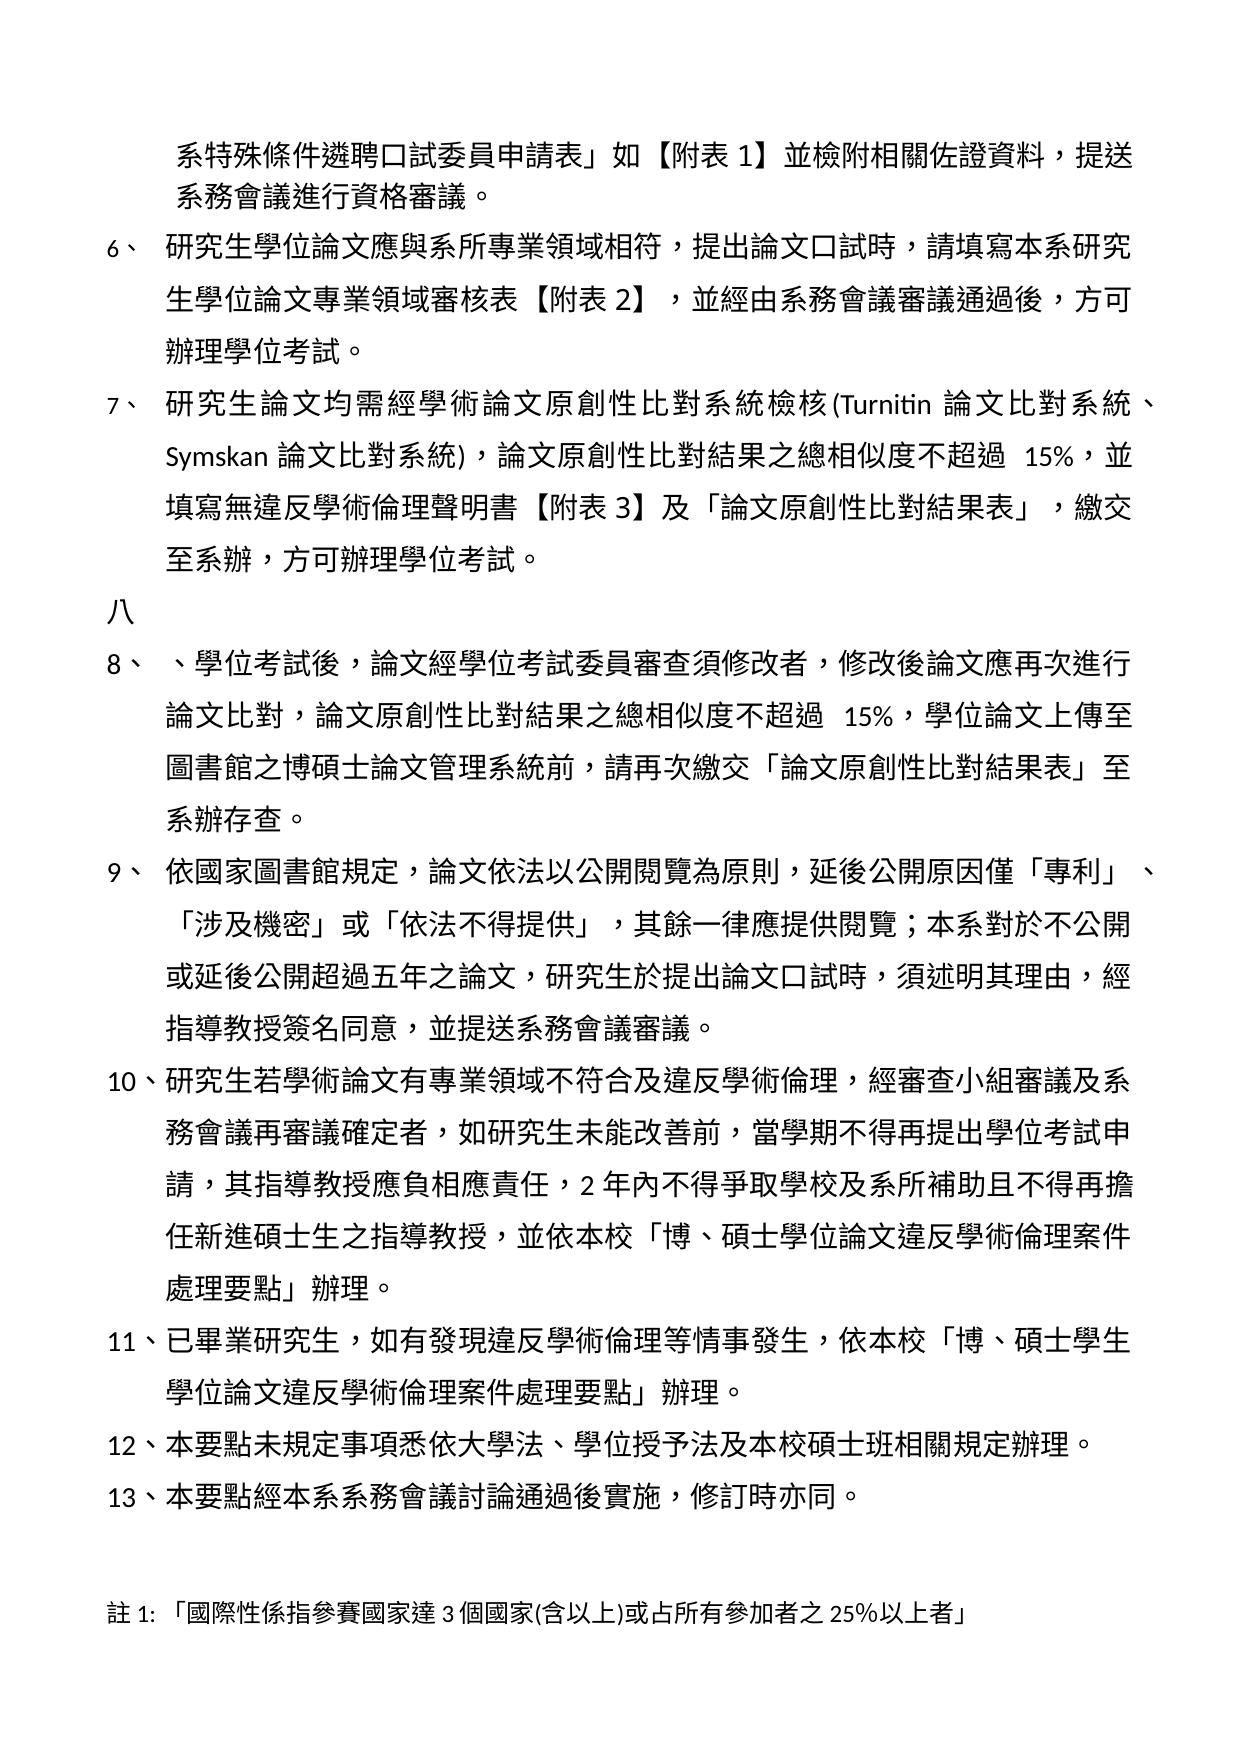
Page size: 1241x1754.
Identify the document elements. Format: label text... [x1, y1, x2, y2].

list 本要點經本系系務會議討論通過後實施，修訂時亦同。 [106, 1466, 1134, 1518]
list 研究生學位論文應與系所專業領域相符，提出論文口試時，請填寫本系研究生學位論文專業領域審核表【附表2】，並經由系務會議審議通過後，方可辦理學位考試。 [106, 216, 1134, 372]
text 系特殊條件遴聘口試委員申請表」如【附表1】並檢附相關佐證資料，提送系務會議進行資格審議。 [131, 133, 1134, 216]
list 依國家圖書館規定，論文依法以公開閱覽為原則，延後公開原因僅「專利」、「涉及機密」或「依法不得提供」，其餘一律應提供閱覽；本系對於不公開或延後公開超過五年之論文，研究生於提出論文口試時，須述明其理由，經指導教授簽名同意，並提送系務會議審議。 [106, 841, 1134, 1049]
subtitle 八 [106, 581, 1134, 633]
list 研究生若學術論文有專業領域不符合及違反學術倫理，經審查小組審議及系務會議再審議確定者，如研究生未能改善前，當學期不得再提出學位考試申請，其指導教授應負相應責任，2 年內不得爭取學校及系所補助且不得再擔任新進碩士生之指導教授，並依本校「博、碩士學位論文違反學術倫理案件處理要點」辦理。 [106, 1049, 1134, 1310]
list 、學位考試後，論文經學位考試委員審查須修改者，修改後論文應再次進行論文比對，論文原創性比對結果之總相似度不超過 15%，學位論文上傳至圖書館之博碩士論文管理系統前，請再次繳交「論文原創性比對結果表」至系辦存查。 [106, 633, 1134, 841]
list 本要點未規定事項悉依大學法、學位授予法及本校碩士班相關規定辦理。 [106, 1414, 1134, 1466]
text 註1: 「國際性係指參賽國家達3個國家(含以上)或占所有參加者之25％以上者」 [106, 1570, 1134, 1633]
list 已畢業研究生，如有發現違反學術倫理等情事發生，依本校「博、碩士學生學位論文違反學術倫理案件處理要點」辦理。 [106, 1310, 1134, 1414]
list 研究生論文均需經學術論文原創性比對系統檢核(Turnitin 論文比對系統、Symskan 論文比對系統)，論文原創性比對結果之總相似度不超過 15%，並填寫無違反學術倫理聲明書【附表3】及「論文原創性比對結果表」，繳交至系辦，方可辦理學位考試。 [106, 372, 1134, 581]
